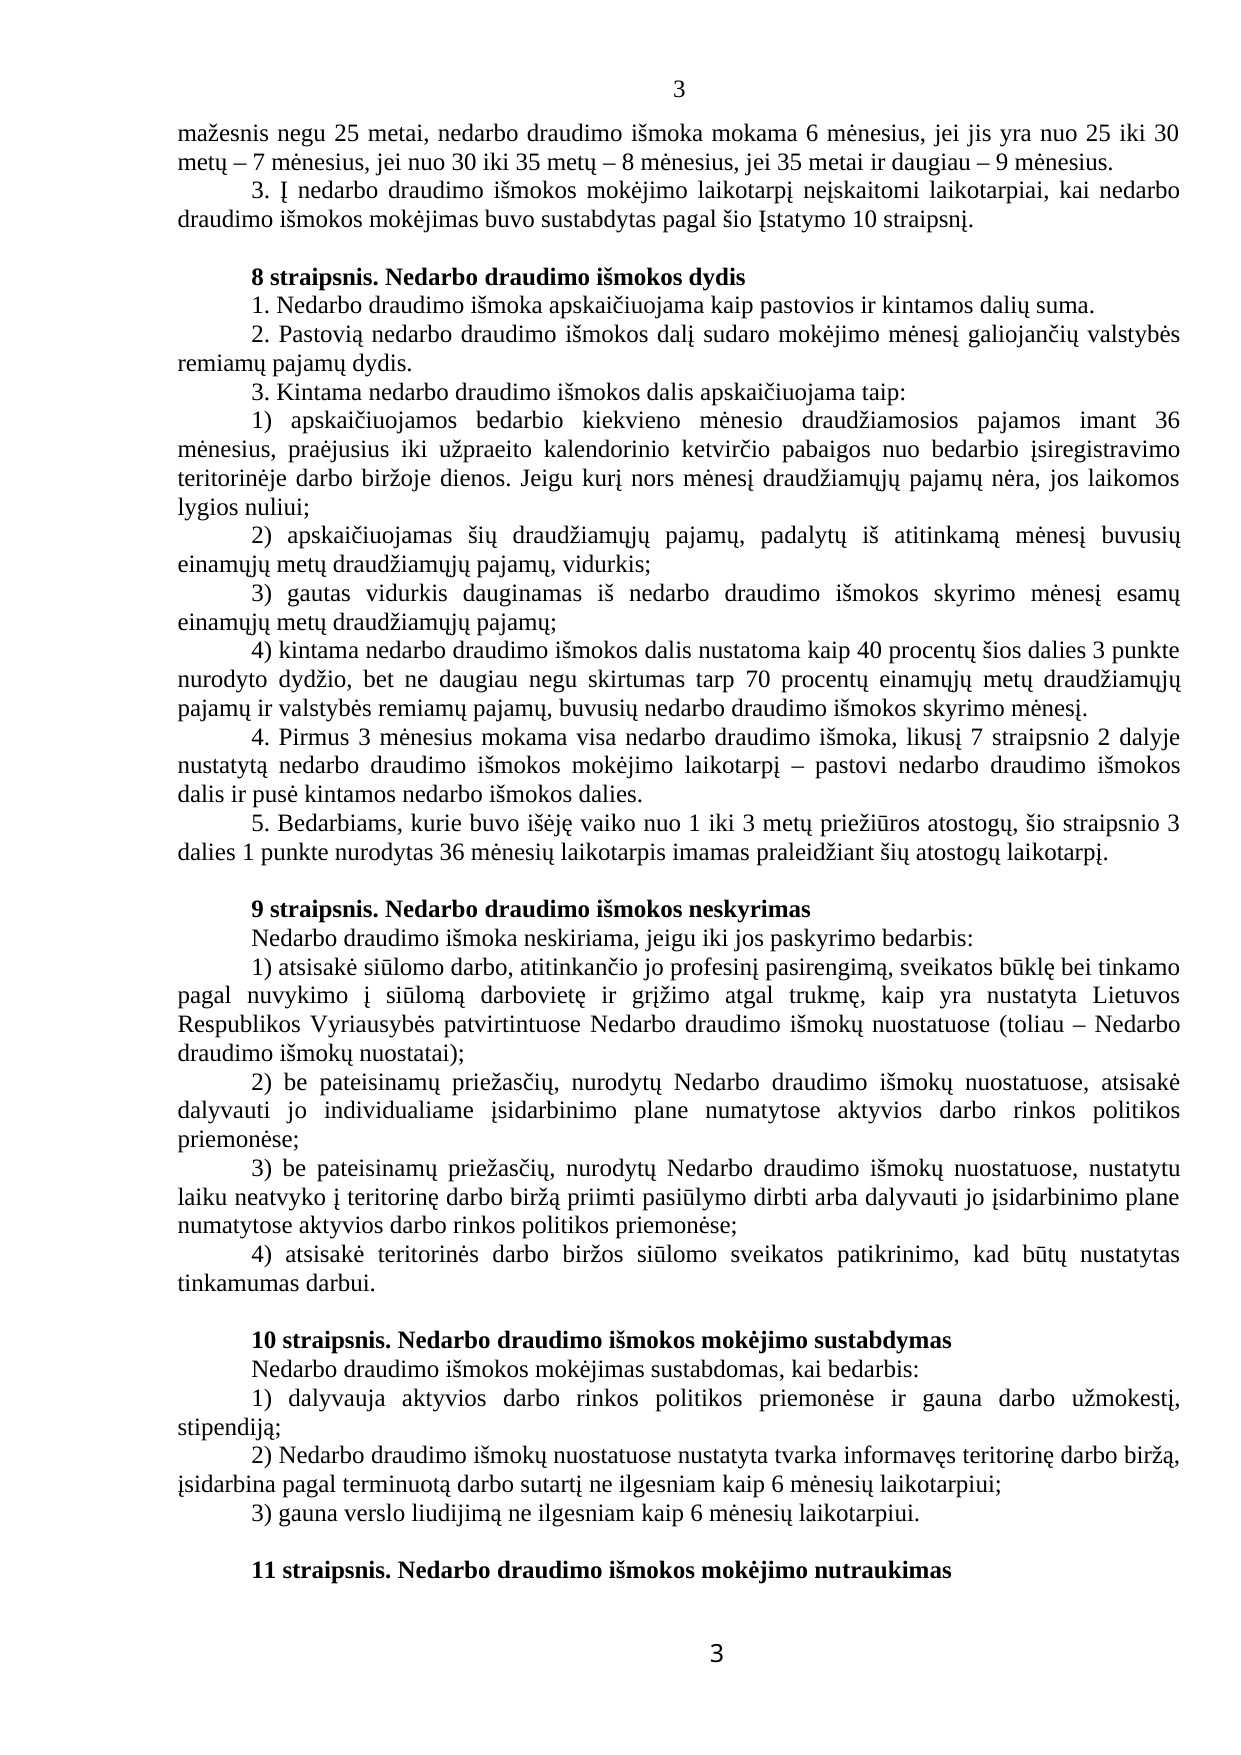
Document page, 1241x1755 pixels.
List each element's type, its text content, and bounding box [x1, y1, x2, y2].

text 3) gauna verslo liudijimą ne ilgesniam kaip 6 mėnesių laikotarpiui. [177, 1498, 1181, 1527]
text 1) dalyvauja aktyvios darbo rinkos politikos priemonėse ir gauna darbo užmokestį, stipendiją; [177, 1383, 1181, 1441]
text 4) kintama nedarbo draudimo išmokos dalis nustatoma kaip 40 procentų šios dalies 3 punkte nurodyto dydžio, bet ne daugiau negu skirtumas tarp 70 procentų einamųjų metų draudžiamųjų pajamų ir valstybės remiamų pajamų, buvusių nedarbo draudimo išmokos skyrimo mėnesį. [177, 636, 1181, 722]
text mažesnis negu 25 metai, nedarbo draudimo išmoka mokama 6 mėnesius, jei jis yra nuo 25 iki 30 metų – 7 mėnesius, jei nuo 30 iki 35 metų – 8 mėnesius, jei 35 metai ir daugiau – 9 mėnesius. [177, 118, 1181, 176]
text 1) apskaičiuojamos bedarbio kiekvieno mėnesio draudžiamosios pajamos imant 36 mėnesius, praėjusius iki užpraeito kalendorinio ketvirčio pabaigos nuo bedarbio įsiregistravimo teritorinėje darbo biržoje dienos. Jeigu kurį nors mėnesį draudžiamųjų pajamų nėra, jos laikomos lygios nuliui; [177, 406, 1181, 521]
text 4) atsisakė teritorinės darbo biržos siūlomo sveikatos patikrinimo, kad būtų nustatytas tinkamumas darbui. [177, 1239, 1181, 1297]
text 3. Į nedarbo draudimo išmokos mokėjimo laikotarpį neįskaitomi laikotarpiai, kai nedarbo draudimo išmokos mokėjimas buvo sustabdytas pagal šio Įstatymo 10 straipsnį. [177, 176, 1181, 233]
text 9 straipsnis. Nedarbo draudimo išmokos neskyrimas [177, 894, 1181, 923]
text 2) be pateisinamų priežasčių, nurodytų Nedarbo draudimo išmokų nuostatuose, atsisakė dalyvauti jo individualiame įsidarbinimo plane numatytose aktyvios darbo rinkos politikos priemonėse; [177, 1067, 1181, 1153]
text 2. Pastovią nedarbo draudimo išmokos dalį sudaro mokėjimo mėnesį galiojančių valstybės remiamų pajamų dydis. [177, 319, 1181, 377]
text 5. Bedarbiams, kurie buvo išėję vaiko nuo 1 iki 3 metų priežiūros atostogų, šio straipsnio 3 dalies 1 punkte nurodytas 36 mėnesių laikotarpis imamas praleidžiant šių atostogų laikotarpį. [177, 808, 1181, 866]
text 2) apskaičiuojamas šių draudžiamųjų pajamų, padalytų iš atitinkamą mėnesį buvusių einamųjų metų draudžiamųjų pajamų, vidurkis; [177, 521, 1181, 578]
text Nedarbo draudimo išmokos mokėjimas sustabdomas, kai bedarbis: [177, 1354, 1181, 1383]
text 10 straipsnis. Nedarbo draudimo išmokos mokėjimo sustabdymas [177, 1326, 1181, 1354]
text 1. Nedarbo draudimo išmoka apskaičiuojama kaip pastovios ir kintamos dalių suma. [177, 291, 1181, 319]
text Nedarbo draudimo išmoka neskiriama, jeigu iki jos paskyrimo bedarbis: [177, 923, 1181, 952]
text 3) be pateisinamų priežasčių, nurodytų Nedarbo draudimo išmokų nuostatuose, nustatytu laiku neatvyko į teritorinę darbo biržą priimti pasiūlymo dirbti arba dalyvauti jo įsidarbinimo plane numatytose aktyvios darbo rinkos politikos priemonėse; [177, 1153, 1181, 1239]
text 2) Nedarbo draudimo išmokų nuostatuose nustatyta tvarka informavęs teritorinę darbo biržą, įsidarbina pagal terminuotą darbo sutartį ne ilgesniam kaip 6 mėnesių laikotarpiui; [177, 1441, 1181, 1498]
text 8 straipsnis. Nedarbo draudimo išmokos dydis [177, 262, 1181, 291]
text 1) atsisakė siūlomo darbo, atitinkančio jo profesinį pasirengimą, sveikatos būklę bei tinkamo pagal nuvykimo į siūlomą darbovietę ir grįžimo atgal trukmę, kaip yra nustatyta Lietuvos Respublikos Vyriausybės patvirtintuose Nedarbo draudimo išmokų nuostatuose (toliau – Nedarbo draudimo išmokų nuostatai); [177, 952, 1181, 1067]
text 3) gautas vidurkis dauginamas iš nedarbo draudimo išmokos skyrimo mėnesį esamų einamųjų metų draudžiamųjų pajamų; [177, 578, 1181, 636]
text 3. Kintama nedarbo draudimo išmokos dalis apskaičiuojama taip: [177, 377, 1181, 406]
text 11 straipsnis. Nedarbo draudimo išmokos mokėjimo nutraukimas [177, 1556, 1181, 1584]
text 4. Pirmus 3 mėnesius mokama visa nedarbo draudimo išmoka, likusį 7 straipsnio 2 dalyje nustatytą nedarbo draudimo išmokos mokėjimo laikotarpį – pastovi nedarbo draudimo išmokos dalis ir pusė kintamos nedarbo išmokos dalies. [177, 722, 1181, 808]
